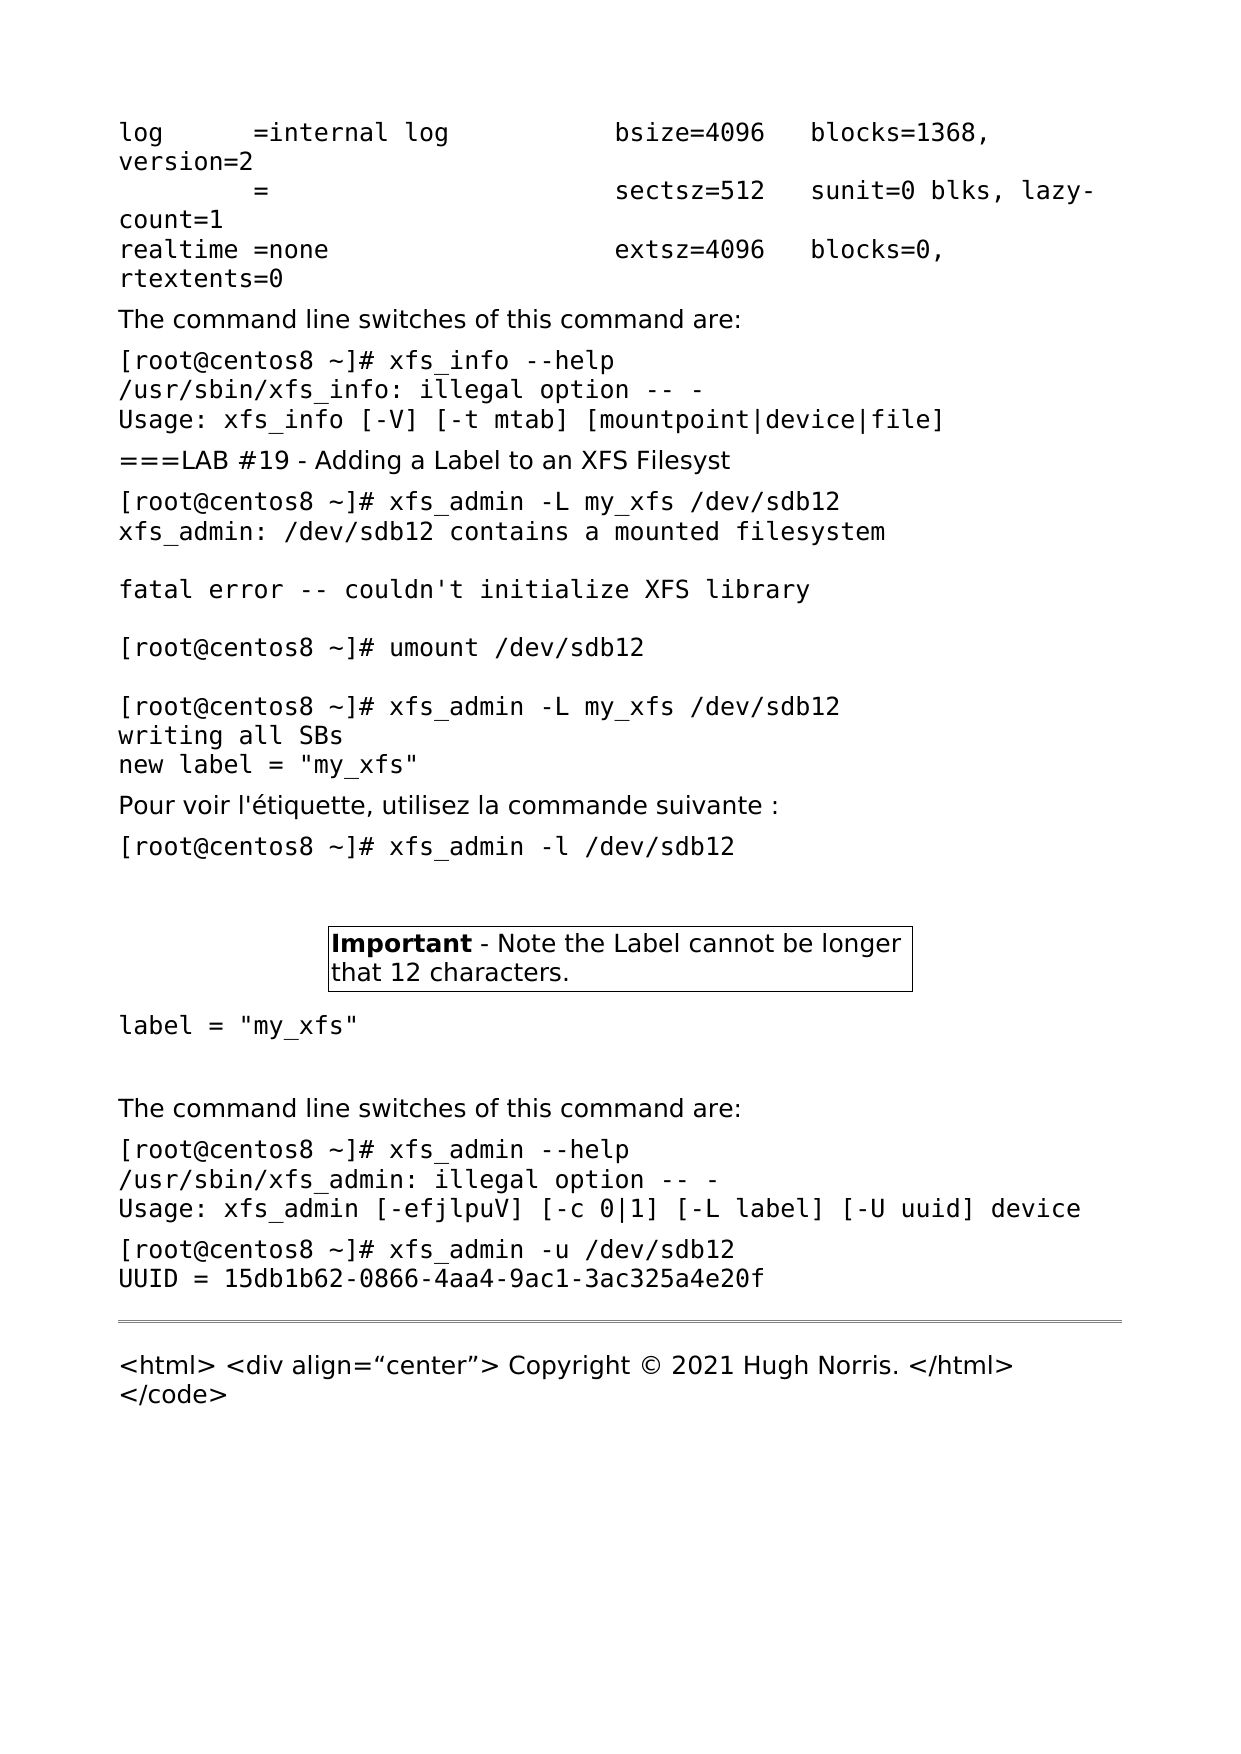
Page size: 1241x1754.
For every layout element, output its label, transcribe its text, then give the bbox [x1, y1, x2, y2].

text ===LAB #19 - Adding a Label to an XFS Filesyst [118, 446, 1122, 475]
text <html> <div align=“center”> Copyright © 2021 Hugh Norris. </html> </code> [118, 1351, 1122, 1410]
text [root@centos8 ~]# xfs_admin --help /usr/sbin/xfs_admin: illegal option -- - Usage: xfs_admin [-efjlpuV] [-c 0|1] [-L label] [-U uuid] device [118, 1136, 1122, 1223]
text log =internal log bsize=4096 blocks=1368, version=2 = sectsz=512 sunit=0 blks, lazy-count=1 realtime =none extsz=4096 blocks=0, rtextents=0 [118, 118, 1122, 293]
text The command line switches of this command are: [118, 305, 1122, 334]
text [root@centos8 ~]# xfs_admin -l /dev/sdb12 label = "my_xfs" [118, 833, 1122, 1041]
text Pour voir l'étiquette, utilisez la commande suivante : [118, 791, 1122, 820]
text The command line switches of this command are: [118, 1094, 1122, 1123]
text [root@centos8 ~]# xfs_info --help /usr/sbin/xfs_info: illegal option -- - Usage: xfs_info [-V] [-t mtab] [mountpoint|device|file] [118, 347, 1122, 434]
table_header Important - Note the Label cannot be longer that 12 characters. [329, 927, 912, 991]
text [root@centos8 ~]# xfs_admin -u /dev/sdb12 UUID = 15db1b62-0866-4aa4-9ac1-3ac325a4e20f [118, 1235, 1122, 1293]
text [root@centos8 ~]# xfs_admin -L my_xfs /dev/sdb12 xfs_admin: /dev/sdb12 contains a mounted filesystem fatal error -- couldn't initialize XFS library [root@centos8 ~]# umount /dev/sdb12 [root@centos8 ~]# xfs_admin -L my_xfs /dev/sdb12 writing all SBs new label = "my_xfs" [118, 487, 1122, 779]
